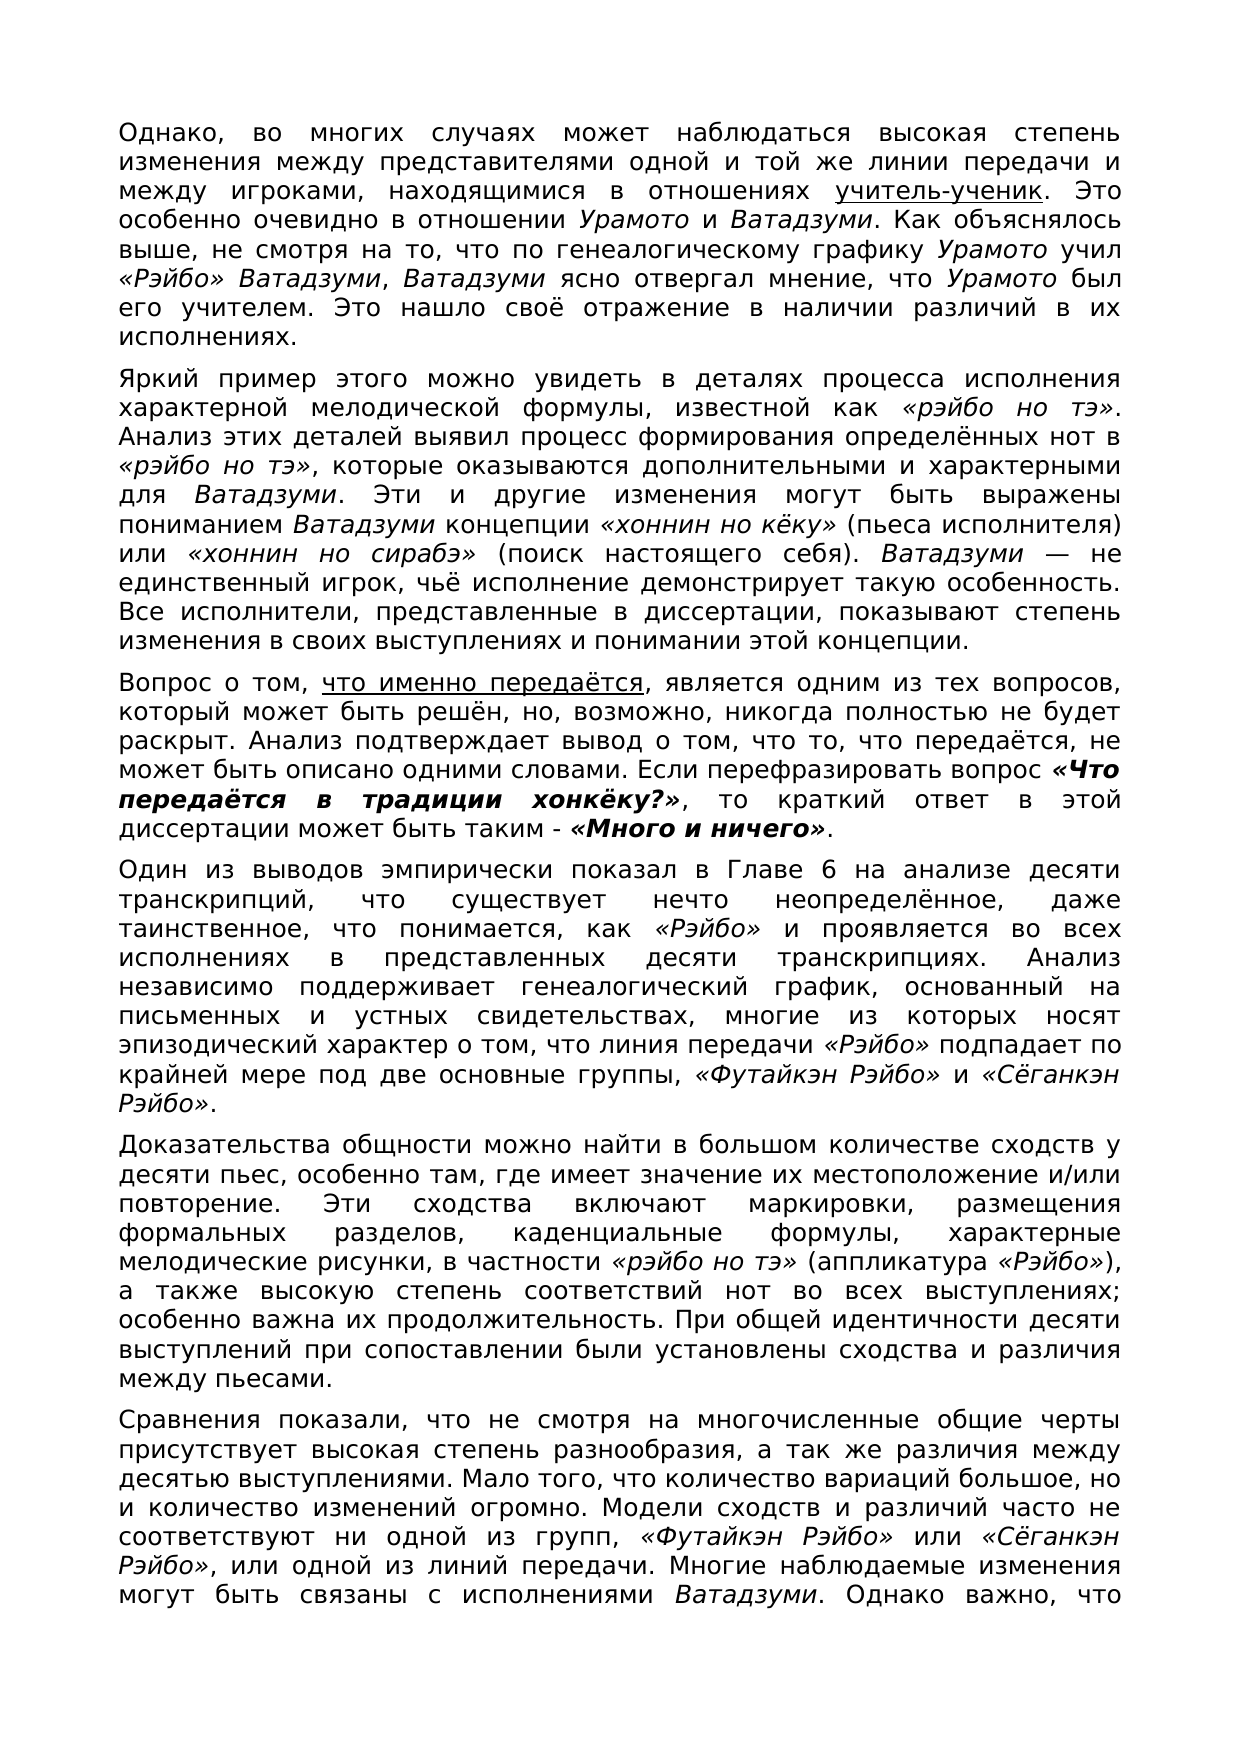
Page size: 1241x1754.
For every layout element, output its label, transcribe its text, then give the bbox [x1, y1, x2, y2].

text Доказательства общности можно найти в большом количестве сходств у десяти пьес, особенно там, где имеет значение их местоположение и/или повторение. Эти сходства включают маркировки, размещения формальных разделов, каденциальные формулы, характерные мелодические рисунки, в частности «рэйбо но тэ» (аппликатура «Рэйбо»), а также высокую степень соответствий нот во всех выступлениях; особенно важна их продолжительность. При общей идентичности десяти выступлений при сопоставлении были установлены сходства и различия между пьесами. [118, 1131, 1122, 1393]
text Однако, во многих случаях может наблюдаться высокая степень изменения между представителями одной и той же линии передачи и между игроками, находящимися в отношениях учитель-ученик. Это особенно очевидно в отношении Урамото и Ватадзуми. Как объяснялось выше, не смотря на то, что по генеалогическому графику Урамото учил «Рэйбо» Ватадзуми, Ватадзуми ясно отвергал мнение, что Урамото был его учителем. Это нашло своё отражение в наличии различий в их исполнениях. [118, 118, 1122, 351]
text Сравнения показали, что не смотря на многочисленные общие черты присутствует высокая степень разнообразия, а так же различия между десятью выступлениями. Мало того, что количество вариаций большое, но и количество изменений огромно. Модели сходств и различий часто не соответствуют ни одной из групп, «Футайкэн Рэйбо» или «Сёганкэн Рэйбо», или одной из линий передачи. Многие наблюдаемые изменения могут быть связаны с исполнениями Ватадзуми. Однако важно, что [118, 1406, 1122, 1610]
text Вопрос о том, что именно передаётся, является одним из тех вопросов, который может быть решён, но, возможно, никогда полностью не будет раскрыт. Анализ подтверждает вывод о том, что то, что передаётся, не может быть описано одними словами. Если перефразировать вопрос «Что передаётся в традиции хонкёку?», то краткий ответ в этой диссертации может быть таким - «Много и ничего». [118, 668, 1122, 843]
text Один из выводов эмпирически показал в Главе 6 на анализе десяти транскрипций, что существует нечто неопределённое, даже таинственное, что понимается, как «Рэйбо» и проявляется во всех исполнениях в представленных десяти транскрипциях. Анализ независимо поддерживает генеалогический график, основанный на письменных и устных свидетельствах, многие из которых носят эпизодический характер о том, что линия передачи «Рэйбо» подпадает по крайней мере под две основные группы, «Футайкэн Рэйбо» и «Сёганкэн Рэйбо». [118, 856, 1122, 1118]
text Яркий пример этого можно увидеть в деталях процесса исполнения характерной мелодической формулы, известной как «рэйбо но тэ». Анализ этих деталей выявил процесс формирования определённых нот в «рэйбо но тэ», которые оказываются дополнительными и характерными для Ватадзуми. Эти и другие изменения могут быть выражены пониманием Ватадзуми концепции «хоннин но кёку» (пьеса исполнителя) или «хоннин но сирабэ» (поиск настоящего себя). Ватадзуми — не единственный игрок, чьё исполнение демонстрирует такую особенность. Все исполнители, представленные в диссертации, показывают степень изменения в своих выступлениях и понимании этой концепции. [118, 364, 1122, 656]
